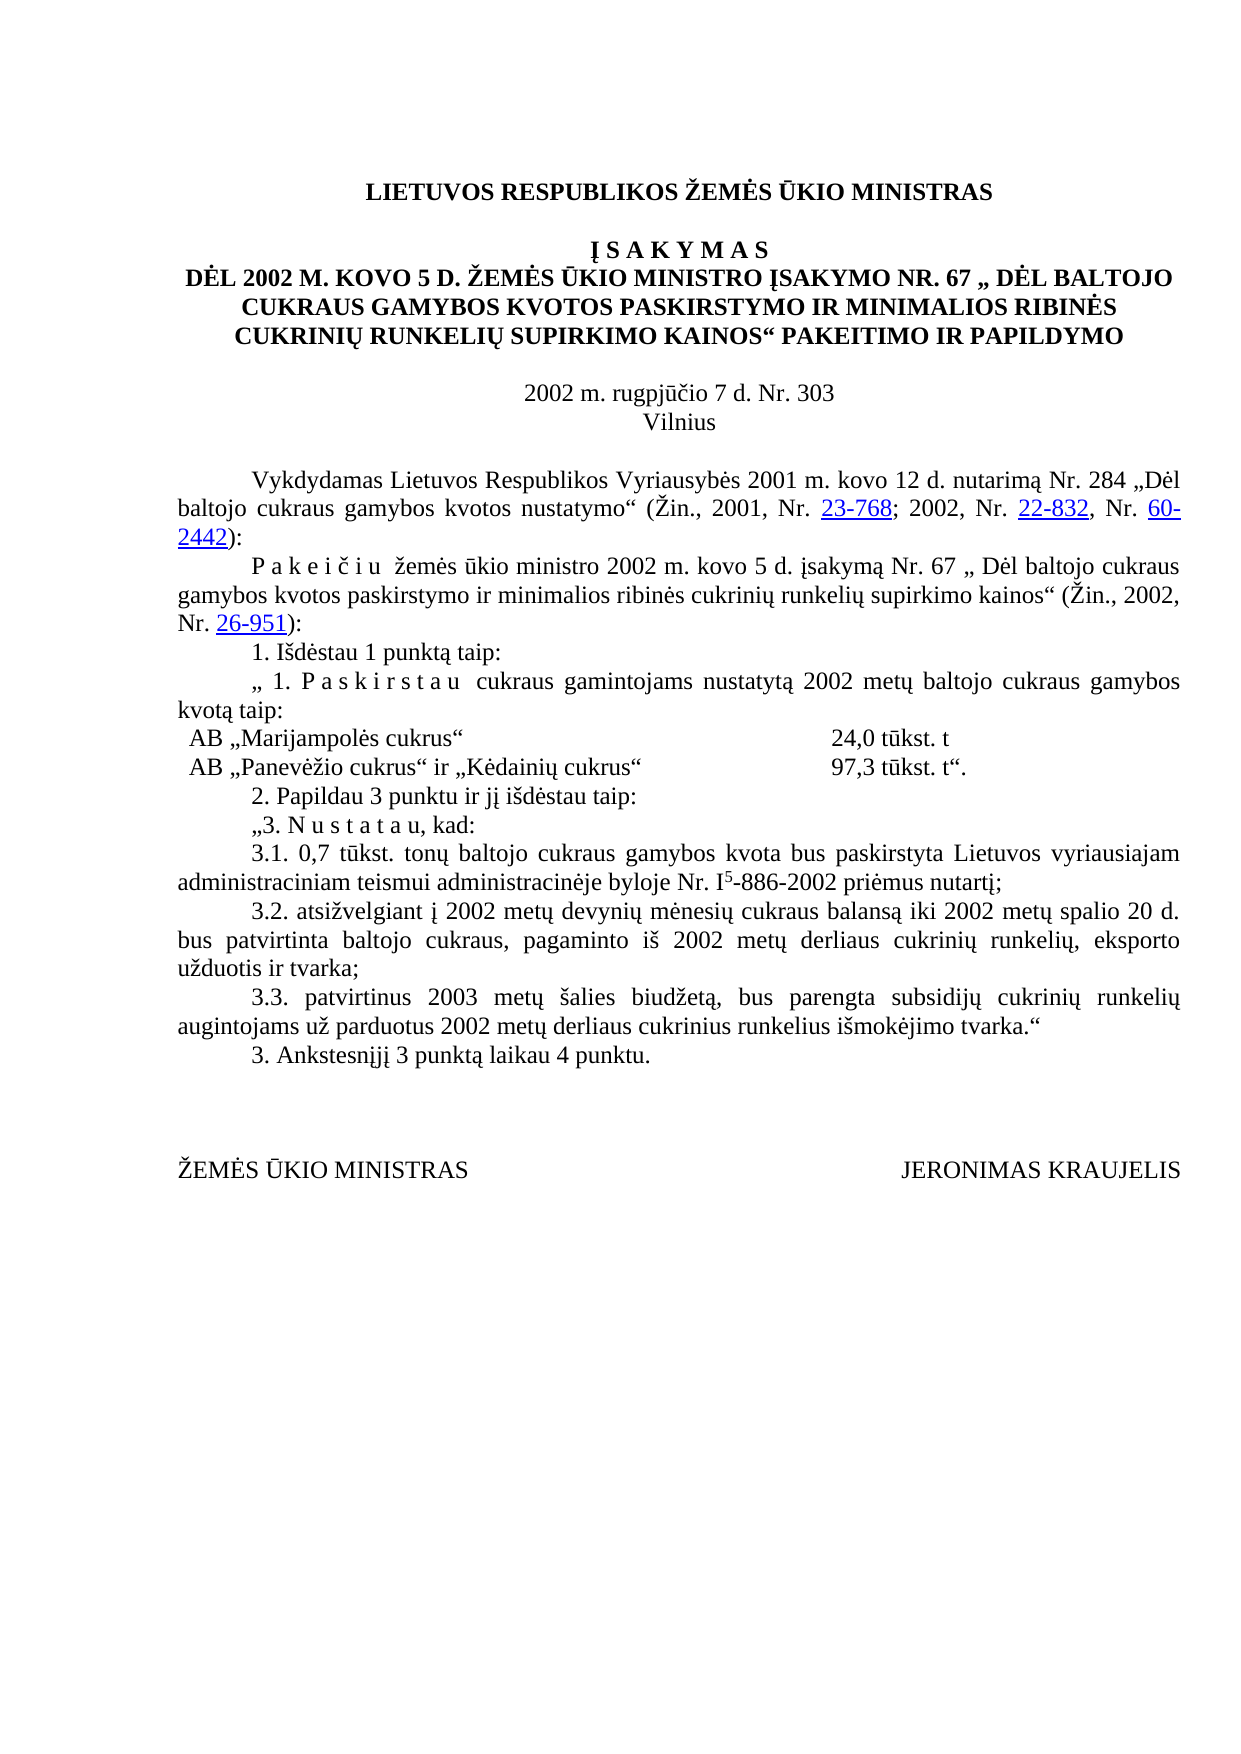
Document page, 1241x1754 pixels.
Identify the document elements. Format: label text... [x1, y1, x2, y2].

table_header AB „Marijampolės cukrus“ [177, 724, 820, 752]
text „3. Nustatau, kad: [177, 810, 1181, 838]
text DĖL 2002 M. KOVO 5 D. ŽEMĖS ŪKIO MINISTRO ĮSAKYMO NR. 67 „ DĖL BALTOJO CUKRAUS GAMYBOS KVOTOS PASKIRSTYMO IR MINIMALIOS RIBINĖS CUKRINIŲ RUNKELIŲ SUPIRKIMO KAINOS“ PAKEITIMO IR PAPILDYMO [177, 263, 1181, 350]
text 3.3. patvirtinus 2003 metų šalies biudžetą, bus parengta subsidijų cukrinių runkelių augintojams už parduotus 2002 metų derliaus cukrinius runkelius išmokėjimo tvarka.“ [177, 982, 1181, 1040]
text Į S A K Y M A S [177, 235, 1181, 263]
text Vykdydamas Lietuvos Respublikos Vyriausybės 2001 m. kovo 12 d. nutarimą Nr. 284 „Dėl baltojo cukraus gamybos kvotos nustatymo“ (Žin., 2001, Nr. 23-768; 2002, Nr. 22-832, Nr. 60-2442): [177, 465, 1181, 551]
text ŽEMĖS ŪKIO MINISTRAS JERONIMAS KRAUJELIS [177, 1155, 1181, 1183]
text LIETUVOS RESPUBLIKOS ŽEMĖS ŪKIO MINISTRAS [177, 177, 1181, 206]
text 1. Išdėstau 1 punktą taip: [177, 637, 1181, 666]
table_cell 97,3 tūkst. t“. [820, 752, 1204, 781]
text Vilnius [177, 407, 1181, 436]
text „ 1. Paskirstau cukraus gamintojams nustatytą 2002 metų baltojo cukraus gamybos kvotą taip: [177, 666, 1181, 723]
text 3. Ankstesnįjį 3 punktą laikau 4 punktu. [177, 1040, 1181, 1068]
text 3.2. atsižvelgiant į 2002 metų devynių mėnesių cukraus balansą iki 2002 metų spalio 20 d. bus patvirtinta baltojo cukraus, pagaminto iš 2002 metų derliaus cukrinių runkelių, eksporto užduotis ir tvarka; [177, 896, 1181, 982]
table_header 24,0 tūkst. t [820, 724, 1204, 752]
text 3.1. 0,7 tūkst. tonų baltojo cukraus gamybos kvota bus paskirstyta Lietuvos vyriausiajam administraciniam teismui administracinėje byloje Nr. I5-886-2002 priėmus nutartį; [177, 838, 1181, 896]
text 2002 m. rugpjūčio 7 d. Nr. 303 [177, 378, 1181, 407]
table_cell AB „Panevėžio cukrus“ ir „Kėdainių cukrus“ [177, 752, 820, 781]
text Pakeičiu žemės ūkio ministro 2002 m. kovo 5 d. įsakymą Nr. 67 „ Dėl baltojo cukraus gamybos kvotos paskirstymo ir minimalios ribinės cukrinių runkelių supirkimo kainos“ (Žin., 2002, Nr. 26-951): [177, 551, 1181, 637]
text 2. Papildau 3 punktu ir jį išdėstau taip: [177, 781, 1181, 810]
